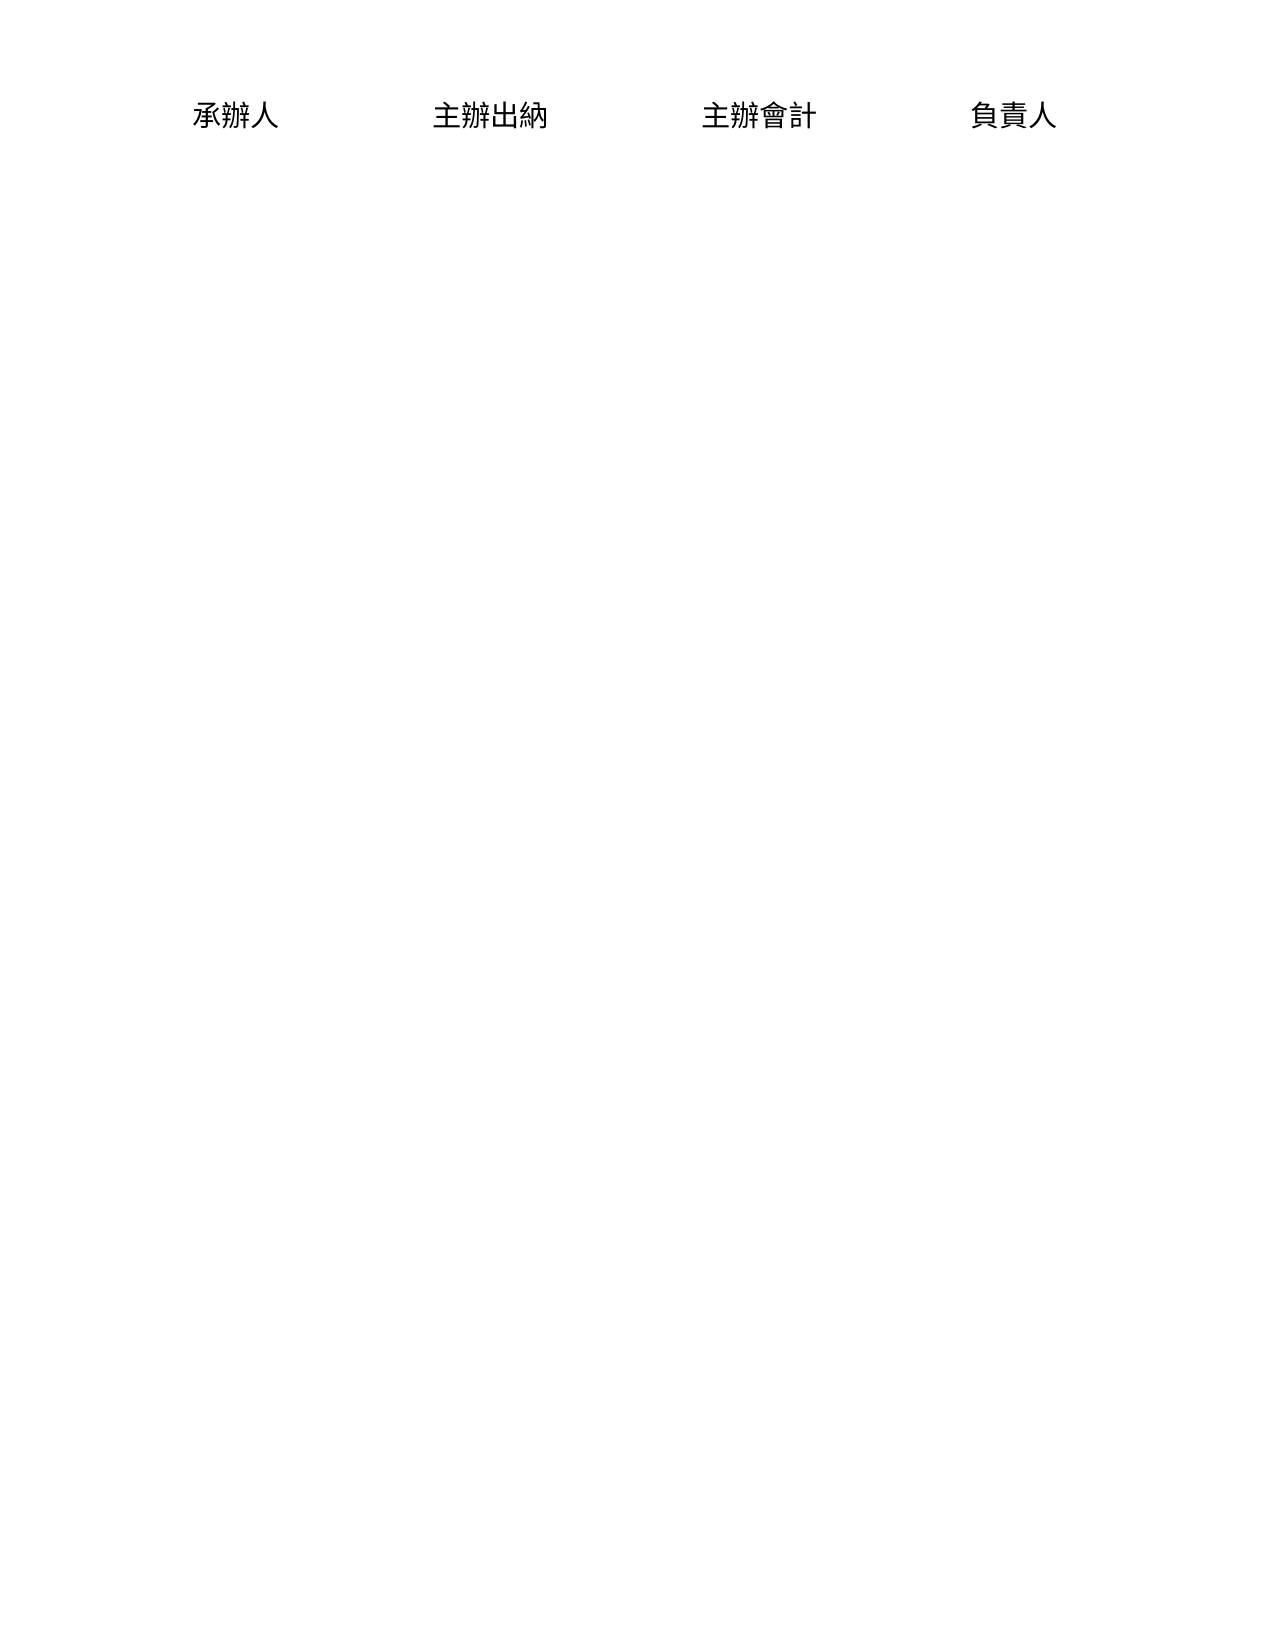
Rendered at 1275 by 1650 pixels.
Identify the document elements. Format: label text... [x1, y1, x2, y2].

text 承辦人 主辦出納 主辦會計 負責人 [125, 85, 1125, 137]
